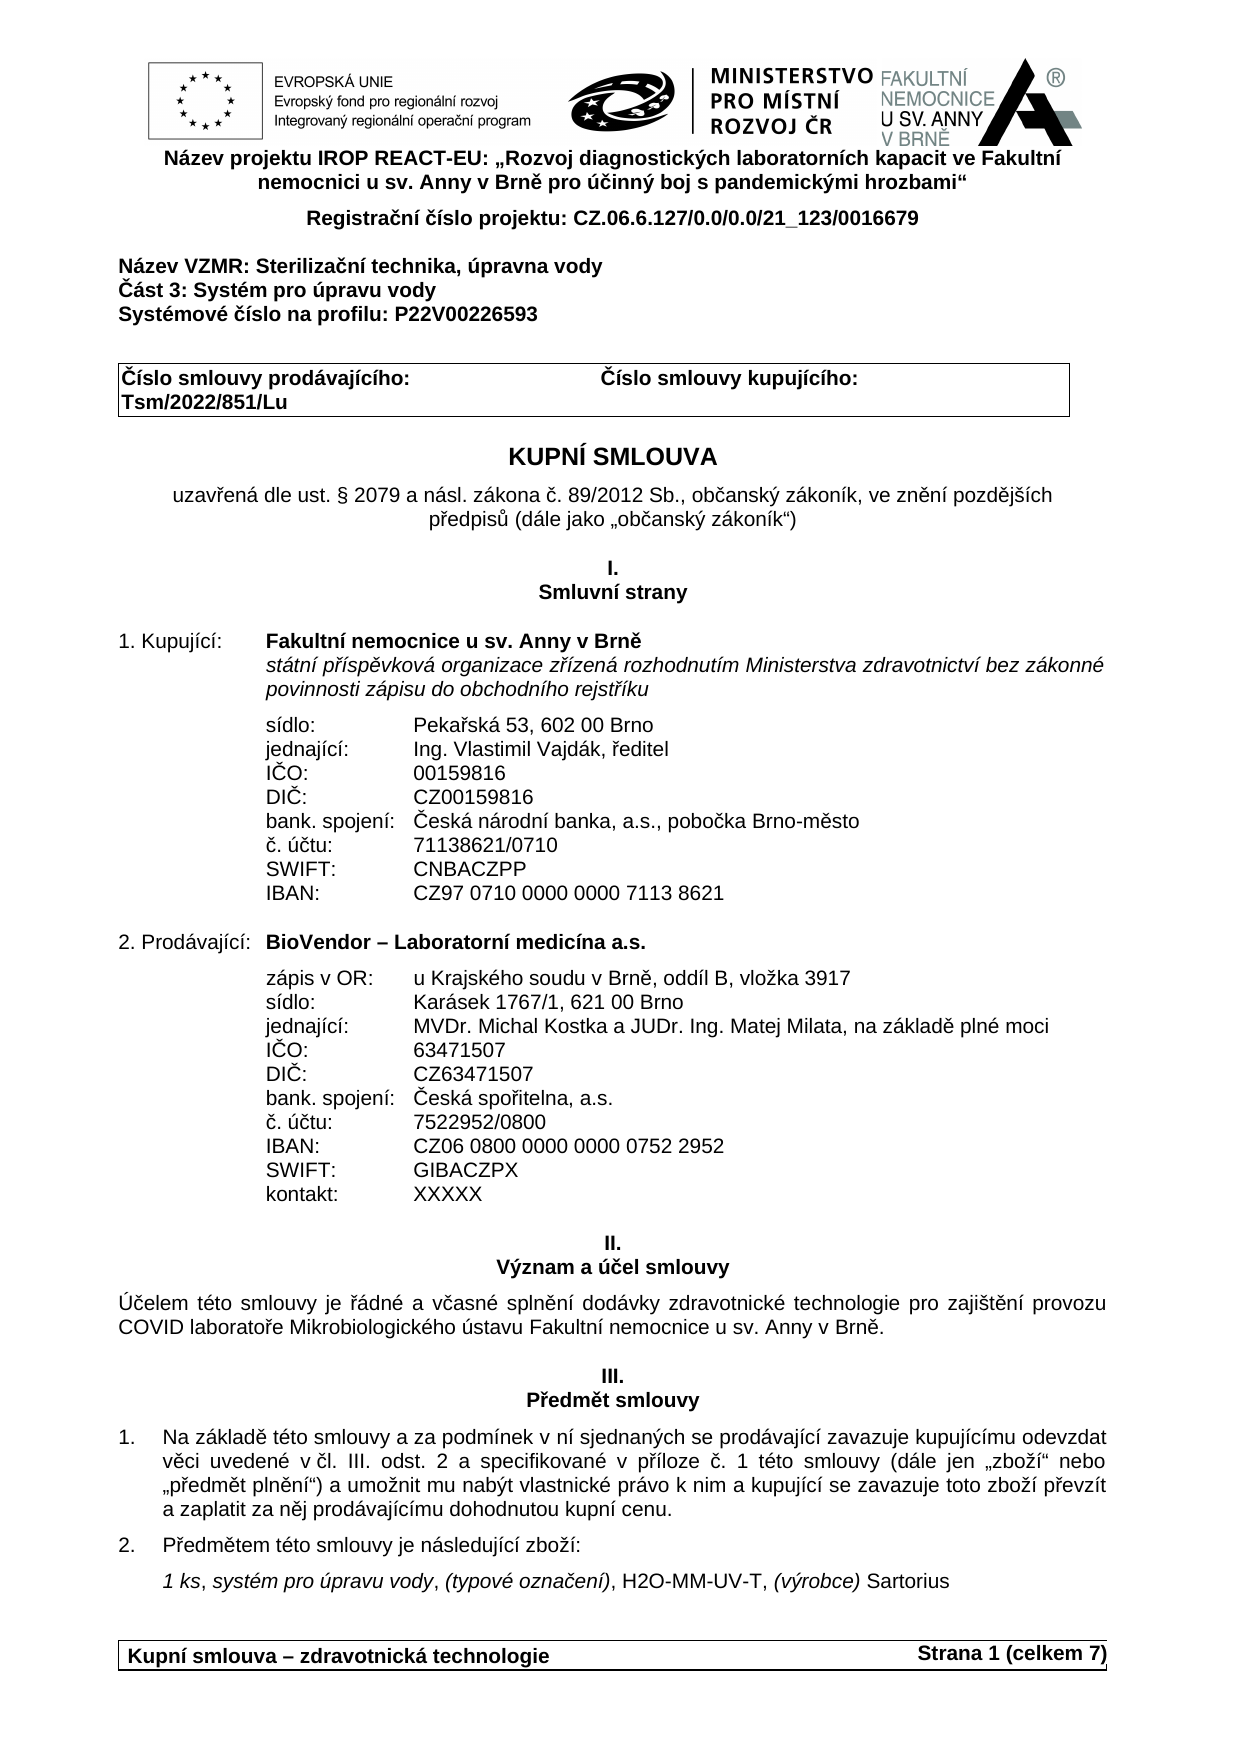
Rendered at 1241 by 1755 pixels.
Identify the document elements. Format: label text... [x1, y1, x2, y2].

text IBAN: CZ97 0710 0000 0000 7113 8621 [192, 881, 1107, 905]
text IČO: 00159816 [192, 761, 1107, 785]
text Registrační číslo projektu: CZ.06.6.127/0.0/0.0/21_123/0016679 [118, 206, 1107, 230]
text SWIFT: GIBACZPX [192, 1158, 1107, 1182]
text kontakt: XXXXX [192, 1182, 1107, 1206]
subtitle Název projektu IROP REACT-EU: „Rozvoj diagnostických laboratorních kapacit ve Fakultní nemocnici u sv. Anny v Brně pro účinný boj s pandemickými hrozbami“ [118, 146, 1107, 194]
text Číslo smlouvy prodávajícího: Číslo smlouvy kupujícího: Tsm/2022/851/Lu [119, 364, 1069, 416]
text DIČ: CZ63471507 [192, 1062, 1107, 1086]
text státní příspěvková organizace zřízená rozhodnutím Ministerstva zdravotnictví bez zákonné povinnosti zápisu do obchodního rejstříku [266, 653, 1107, 701]
text bank. spojení: Česká národní banka, a.s., pobočka Brno-město [192, 809, 1107, 833]
text I. [118, 556, 1107, 580]
text SWIFT: CNBACZPP [192, 857, 1107, 881]
text IČO: 63471507 [192, 1038, 1107, 1062]
list Předmětem této smlouvy je následující zboží: [118, 1533, 1107, 1557]
text uzavřená dle ust. § 2079 a násl. zákona č. 89/2012 Sb., občanský zákoník, ve znění pozdějších předpisů (dále jako „občanský zákoník“) [118, 483, 1107, 531]
text bank. spojení: Česká spořitelna, a.s. [192, 1086, 1107, 1110]
text sídlo: Karásek 1767/1, 621 00 Brno [192, 990, 1107, 1014]
text DIČ: CZ00159816 [192, 785, 1107, 809]
text č. účtu: 7522952/0800 [192, 1110, 1107, 1134]
text 1. Kupující: Fakultní nemocnice u sv. Anny v Brně [118, 629, 1107, 653]
list Na základě této smlouvy a za podmínek v ní sjednaných se prodávající zavazuje kupujícímu odevzdat věci uvedené v čl. III. odst. 2 a specifikované v příloze č. 1 této smlouvy (dále jen „zboží“ nebo „předmět plnění“) a umožnit mu nabýt vlastnické právo k nim a kupující se zavazuje toto zboží převzít a zaplatit za něj prodávajícímu dohodnutou kupní cenu. [118, 1424, 1107, 1520]
subtitle Předmět smlouvy [118, 1388, 1107, 1412]
text sídlo: Pekařská 53, 602 00 Brno [192, 713, 1107, 737]
text zápis v OR: u Krajského soudu v Brně, oddíl B, vložka 3917 [192, 966, 1107, 990]
text 1 ks, systém pro úpravu vody, (typové označení), H2O-MM-UV-T, (výrobce) Sartorius [162, 1569, 1107, 1593]
text Účelem této smlouvy je řádné a včasné splnění dodávky zdravotnické technologie pro zajištění provozu COVID laboratoře Mikrobiologického ústavu Fakultní nemocnice u sv. Anny v Brně. [118, 1291, 1107, 1339]
text II. [118, 1231, 1107, 1255]
text KUPNÍ SMLOUVA [118, 442, 1107, 470]
text jednající: MVDr. Michal Kostka a JUDr. Ing. Matej Milata, na základě plné moci [192, 1014, 1107, 1038]
text 2. Prodávající: BioVendor – Laboratorní medicína a.s. [118, 930, 1107, 954]
text Systémové číslo na profilu: P22V00226593 [118, 302, 1107, 326]
text Název VZMR: Sterilizační technika, úpravna vody [118, 254, 1107, 278]
text Část 3: Systém pro úpravu vody [118, 278, 1107, 302]
subtitle Smluvní strany [118, 580, 1107, 604]
text Význam a účel smlouvy [118, 1255, 1107, 1279]
text č. účtu: 71138621/0710 [192, 833, 1107, 857]
text IBAN: CZ06 0800 0000 0000 0752 2952 [192, 1134, 1107, 1158]
text III. [118, 1364, 1107, 1388]
text jednající: Ing. Vlastimil Vajdák, ředitel [192, 737, 1107, 761]
